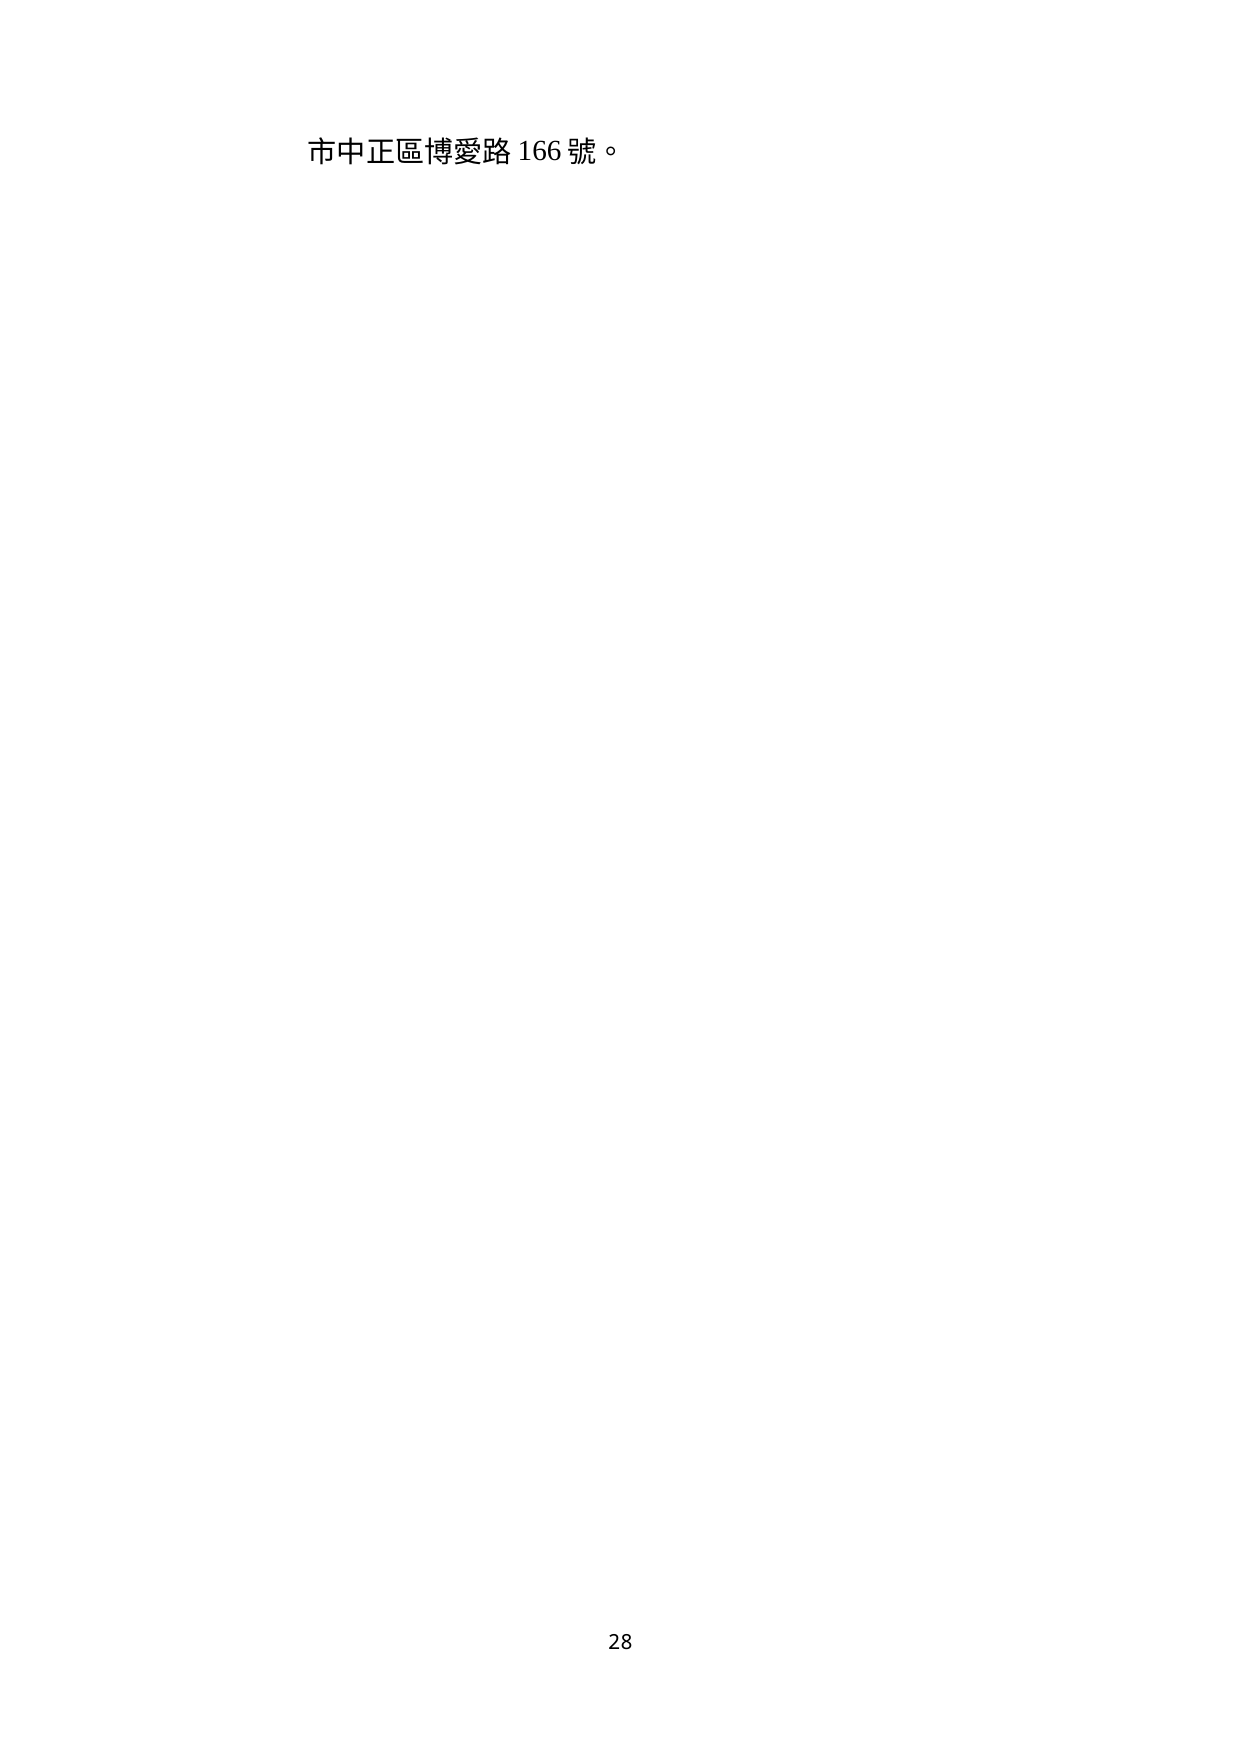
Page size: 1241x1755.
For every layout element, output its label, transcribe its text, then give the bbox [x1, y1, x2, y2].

list 法務部廉政署受理檢舉電話：0800-286-586；檢舉信箱：台北郵政14-153號信箱；傳真檢舉專線：02-2381-1234；電子郵件檢舉信箱：gechief-p@mail.moj.gov.tw；24小時檢舉中心地址：10048臺北市中正區博愛路166號。 [130, 108, 1110, 170]
